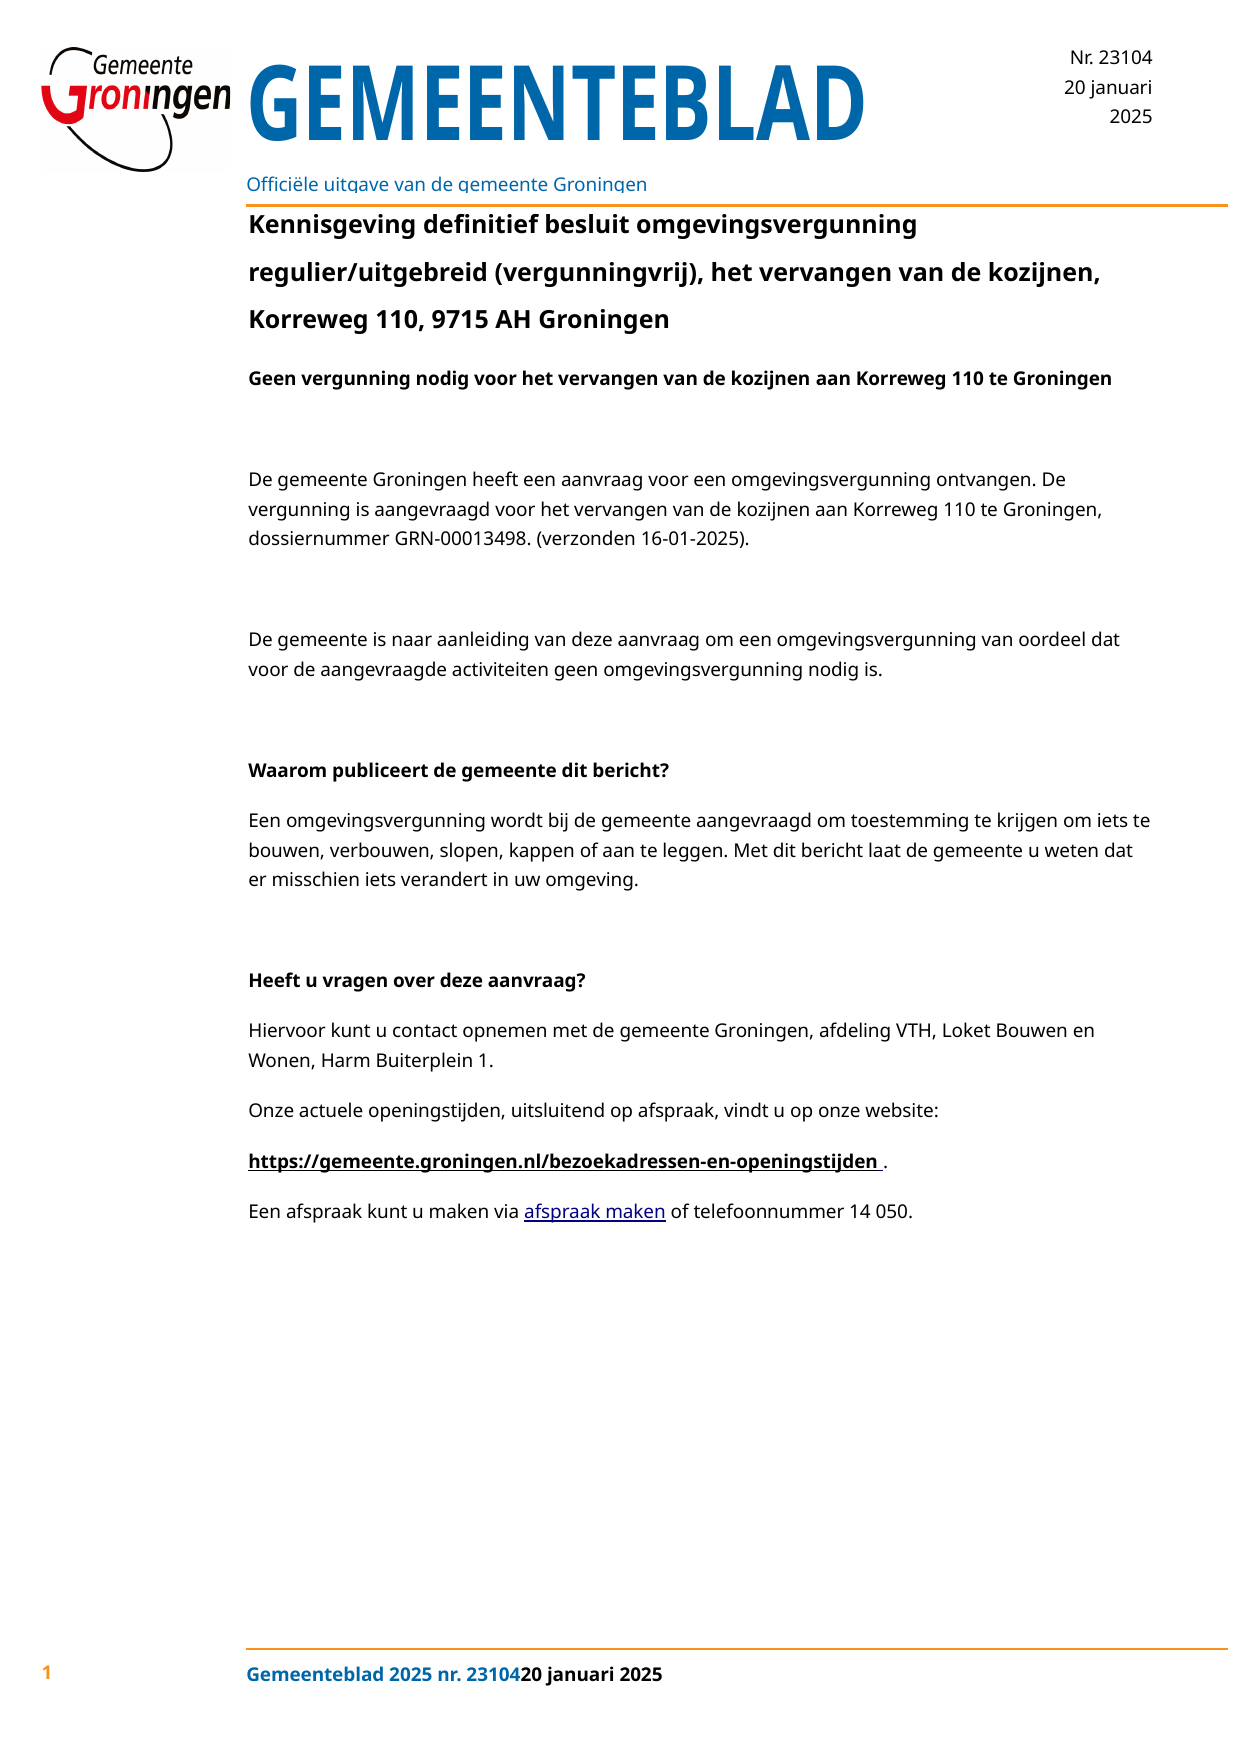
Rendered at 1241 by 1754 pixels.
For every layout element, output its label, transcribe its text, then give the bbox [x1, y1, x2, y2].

text Een omgevingsvergunning wordt bij de gemeente aangevraagd om toestemming te krijgen om iets te bouwen, verbouwen, slopen, kappen of aan te leggen. Met dit bericht laat de gemeente u weten dat er misschien iets verandert in uw omgeving. [248, 807, 1152, 892]
text Waarom publiceert de gemeente dit bericht? [248, 757, 1152, 782]
text Onze actuele openingstijden, uitsluitend op afspraak, vindt u op onze website: [248, 1098, 1152, 1123]
text Hiervoor kunt u contact opnemen met de gemeente Groningen, afdeling VTH, Loket Bouwen en Wonen, Harm Buiterplein 1. [248, 1018, 1152, 1073]
text Een afspraak kunt u maken via afspraak maken of telefoonnummer 14 050. [248, 1198, 1152, 1224]
text Geen vergunning nodig voor het vervangen van de kozijnen aan Korreweg 110 te Groningen [248, 366, 1152, 391]
text De gemeente is naar aanleiding van deze aanvraag om een omgevingsvergunning van oordeel dat voor de aangevraagde activiteiten geen omgevingsvergunning nodig is. [248, 626, 1152, 682]
text https://gemeente.groningen.nl/bezoekadressen-en-openingstijden . [248, 1148, 1152, 1174]
picture [41, 47, 231, 172]
text De gemeente Groningen heeft een aanvraag voor een omgevingsvergunning ontvangen. De vergunning is aangevraagd voor het vervangen van de kozijnen aan Korreweg 110 te Groningen, dossiernummer GRN-00013498. (verzonden 16-01-2025). [248, 466, 1152, 551]
text Heeft u vragen over deze aanvraag? [248, 967, 1152, 993]
text Kennisgeving definitief besluit omgevingsvergunning regulier/uitgebreid (vergunningvrij), het vervangen van de kozijnen, Korreweg 110, 9715 AH Groningen [248, 207, 1152, 336]
